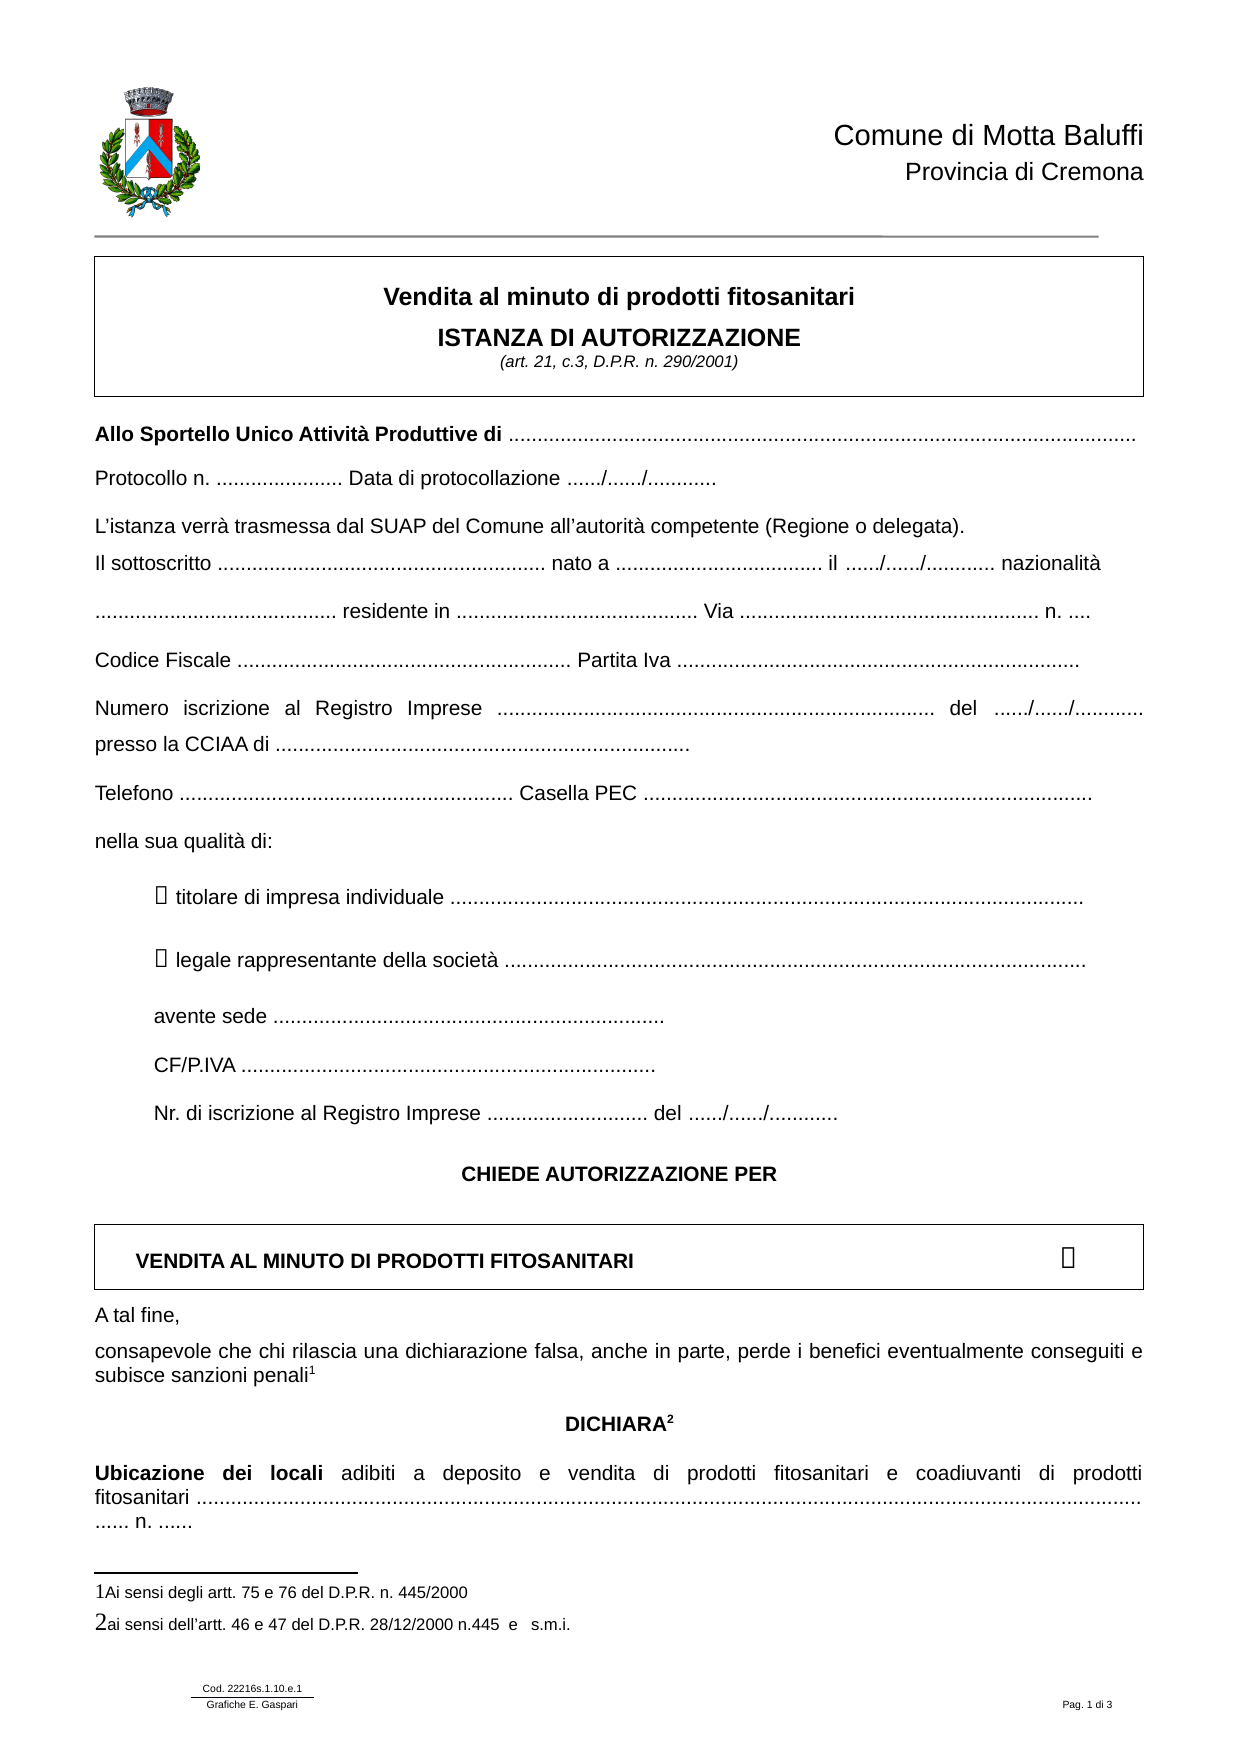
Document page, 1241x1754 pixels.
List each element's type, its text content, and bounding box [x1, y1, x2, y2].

text Ubicazione dei locali adibiti a deposito e vendita di prodotti fitosanitari e coadiuvanti di prodotti fitosanitari .......................................................................................................................................................................... n. ...... [94, 1461, 1144, 1533]
text .......................................... residente in .......................................... Via .................................................... n. .... [94, 599, 1144, 623]
text L’istanza verrà trasmessa dal SUAP del Comune all’autorità competente (Regione o delegata). [94, 514, 1144, 538]
text Comune di Motta Baluffi [200, 118, 1144, 152]
text  titolare di impresa individuale .............................................................................................................. [153, 877, 1144, 911]
text Ai sensi degli artt. 75 e 76 del D.P.R. n. 445/2000 [94, 1579, 1144, 1603]
text CF/P.IVA ........................................................................ [153, 1053, 1144, 1077]
text Allo Sportello Unico Attività Produttive di ............................................................................................................. [94, 422, 1144, 446]
text Protocollo n. ...................... Data di protocollazione ....../....../............ [94, 466, 1144, 490]
text  legale rappresentante della società ..................................................................................................... [153, 941, 1144, 975]
text Provincia di Cremona [200, 157, 1144, 185]
table_header VENDITA AL MINUTO DI PRODOTTI FITOSANITARI  [95, 1225, 1143, 1289]
picture [98, 87, 200, 219]
text CHIEDE AUTORIZZAZIONE PER [94, 1162, 1144, 1186]
text Numero iscrizione al Registro Imprese ............................................................................ del ....../....../............ presso la CCIAA di ........................................................................ [94, 696, 1144, 756]
text Telefono .......................................................... Casella PEC .............................................................................. [94, 780, 1144, 804]
text Nr. di iscrizione al Registro Imprese ............................ del ....../....../............ [153, 1101, 1144, 1125]
text avente sede .................................................................... [153, 1004, 1144, 1028]
text nella sua qualità di: [94, 829, 1144, 853]
text DICHIARA [94, 1412, 1144, 1436]
text Codice Fiscale .......................................................... Partita Iva ...................................................................... [94, 648, 1144, 672]
table_header Vendita al minuto di prodotti fitosanitari ISTANZA DI AUTORIZZAZIONE (art. 21, c.3, D.P.R. n. 290/2001) [95, 257, 1143, 396]
text A tal fine, [94, 1303, 1144, 1327]
text Il sottoscritto ......................................................... nato a .................................... il ....../....../............ nazionalità [94, 551, 1144, 575]
text ai sensi dell’artt. 46 e 47 del D.P.R. 28/12/2000 n.445 e s.m.i. [94, 1607, 1144, 1636]
text consapevole che chi rilascia una dichiarazione falsa, anche in parte, perde i benefici eventualmente conseguiti e subisce sanzioni penali [94, 1339, 1144, 1387]
